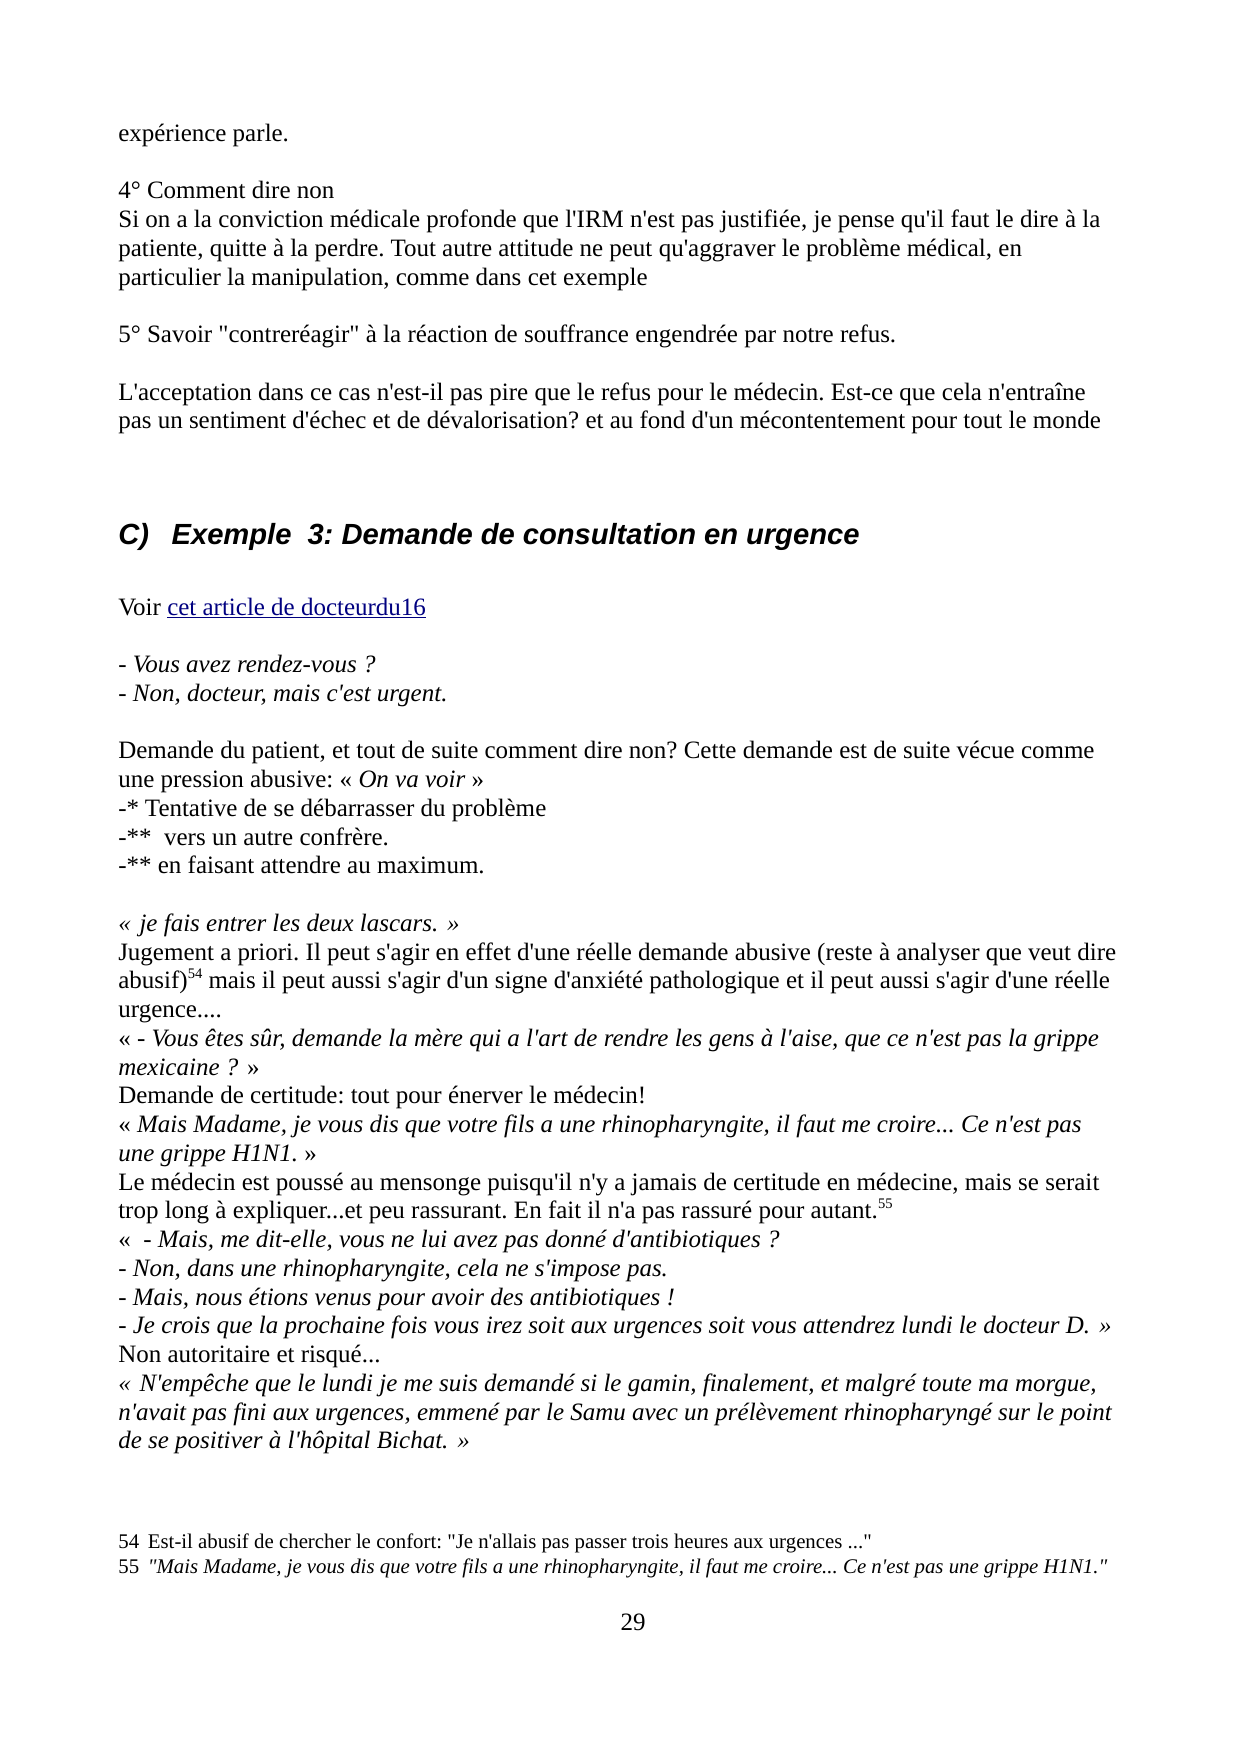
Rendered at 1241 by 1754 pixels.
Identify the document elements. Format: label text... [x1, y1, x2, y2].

text expérience parle. [118, 118, 1122, 147]
text « - Vous êtes sûr, demande la mère qui a l'art de rendre les gens à l'aise, que ce n'est pas la grippe mexicaine ? » [118, 1023, 1122, 1080]
text Le médecin est poussé au mensonge puisqu'il n'y a jamais de certitude en médecine, mais se serait trop long à expliquer...et peu rassurant. En fait il n'a pas rassuré pour autant. [118, 1167, 1122, 1224]
text « Mais Madame, je vous dis que votre fils a une rhinopharyngite, il faut me croire... Ce n'est pas une grippe H1N1. » [118, 1109, 1122, 1167]
text L'acceptation dans ce cas n'est-il pas pire que le refus pour le médecin. Est-ce que cela n'entraîne pas un sentiment d'échec et de dévalorisation? et au fond d'un mécontentement pour tout le monde [118, 377, 1122, 434]
text - Non, docteur, mais c'est urgent. [118, 678, 1122, 707]
text Demande de certitude: tout pour énerver le médecin! [118, 1080, 1122, 1109]
text Voir cet article de docteurdu16 [118, 592, 1122, 620]
text 5° Savoir "contreréagir" à la réaction de souffrance engendrée par notre refus. [118, 319, 1122, 348]
text « - Mais, me dit-elle, vous ne lui avez pas donné d'antibiotiques ? [118, 1224, 1122, 1253]
text "Mais Madame, je vous dis que votre fils a une rhinopharyngite, il faut me croire... Ce n'est pas une grippe H1N1." [118, 1553, 1122, 1578]
text Est-il abusif de chercher le confort: "Je n'allais pas passer trois heures aux urgences ..." [118, 1529, 1122, 1553]
text - Vous avez rendez-vous ? [118, 649, 1122, 678]
text 4° Comment dire non [118, 176, 1122, 204]
text Non autoritaire et risqué... [118, 1339, 1122, 1368]
text -** en faisant attendre au maximum. [118, 850, 1122, 879]
text « N'empêche que le lundi je me suis demandé si le gamin, finalement, et malgré toute ma morgue, n'avait pas fini aux urgences, emmené par le Samu avec un prélèvement rhinopharyngé sur le point de se positiver à l'hôpital Bichat. » [118, 1368, 1122, 1454]
text -** vers un autre confrère. [118, 822, 1122, 850]
text - Je crois que la prochaine fois vous irez soit aux urgences soit vous attendrez lundi le docteur D. » [118, 1310, 1122, 1339]
text « je fais entrer les deux lascars. » [118, 908, 1122, 937]
text - Non, dans une rhinopharyngite, cela ne s'impose pas. [118, 1253, 1122, 1282]
text Demande du patient, et tout de suite comment dire non? Cette demande est de suite vécue comme une pression abusive: « On va voir » [118, 735, 1122, 793]
text -* Tentative de se débarrasser du problème [118, 793, 1122, 822]
subtitle Exemple 3: Demande de consultation en urgence [118, 517, 1122, 550]
text - Mais, nous étions venus pour avoir des antibiotiques ! [118, 1282, 1122, 1310]
text Jugement a priori. Il peut s'agir en effet d'une réelle demande abusive (reste à analyser que veut dire abusif) mais il peut aussi s'agir d'un signe d'anxiété pathologique et il peut aussi s'agir d'une réelle urgence.... [118, 937, 1122, 1023]
text Si on a la conviction médicale profonde que l'IRM n'est pas justifiée, je pense qu'il faut le dire à la patiente, quitte à la perdre. Tout autre attitude ne peut qu'aggraver le problème médical, en particulier la manipulation, comme dans cet exemple [118, 204, 1122, 291]
